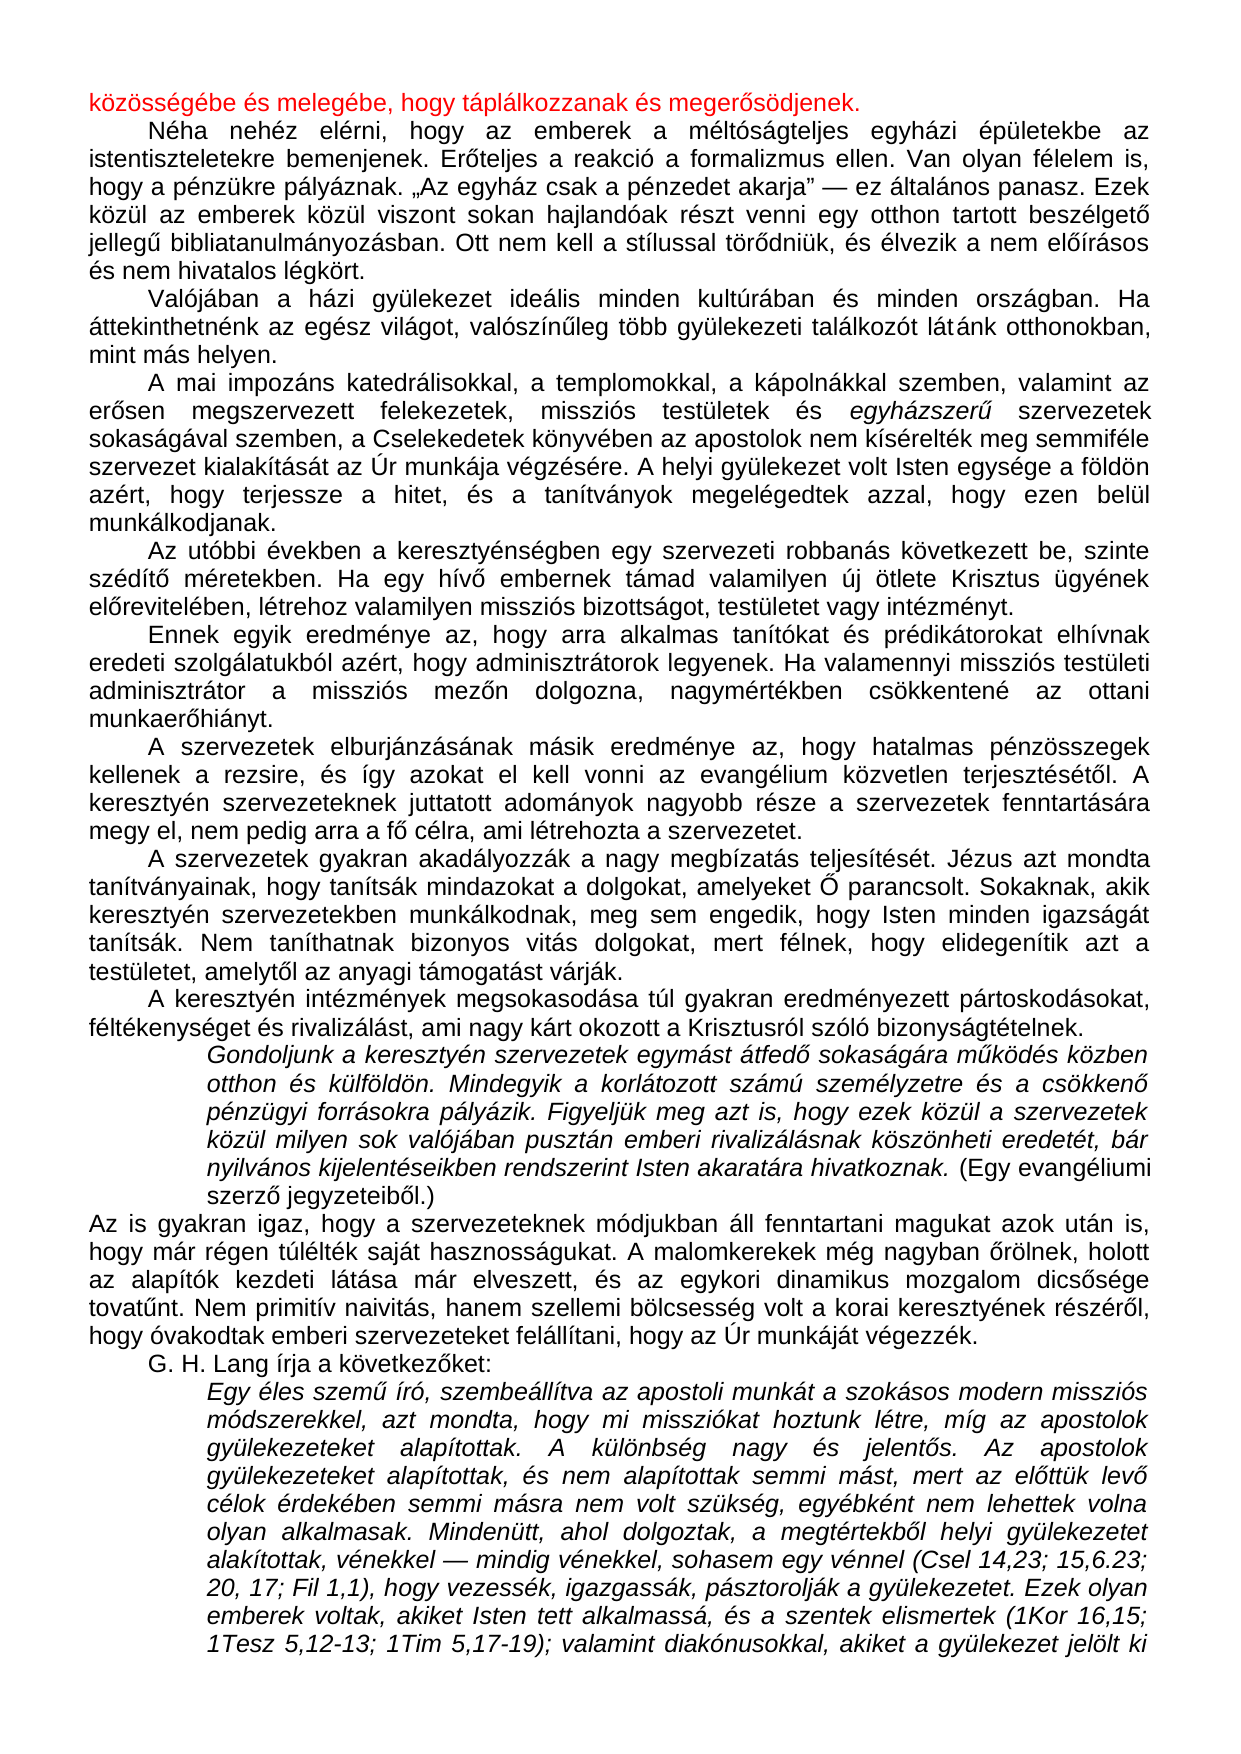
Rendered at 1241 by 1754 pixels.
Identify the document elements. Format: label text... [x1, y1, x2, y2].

text A szervezetek elburjánzásának másik eredménye az, hogy hatalmas pénzösszegek kellenek a rezsire, és így azokat el kell vonni az evangélium közvetlen terjesztésétől. A keresztyén szervezeteknek juttatott adományok nagyobb része a szervezetek fenntartására megy el, nem pedig arra a fő célra, ami létrehozta a szervezetet. [88, 733, 1152, 845]
text Ennek egyik eredménye az, hogy arra alkalmas tanítókat és prédikátorokat elhívnak eredeti szolgálatukból azért, hogy adminisztrátorok legyenek. Ha valamennyi missziós testületi adminisztrátor a missziós mezőn dolgozna, nagymértékben csökkentené az ottani munkaerőhiányt. [88, 621, 1152, 733]
text A mai impozáns katedrálisokkal, a templomokkal, a kápolnákkal szemben, valamint az erősen megszervezett felekezetek, missziós testületek és egyházszerű szervezetek sokaságával szemben, a Cselekedetek könyvében az apostolok nem kísérelték meg semmiféle szervezet kialakítását az Úr munkája végzésére. A helyi gyülekezet volt Isten egysége a földön azért, hogy terjessze a hitet, és a tanítványok megelégedtek azzal, hogy ezen belül munkálkodjanak. [88, 369, 1152, 537]
text Gondoljunk a keresztyén szervezetek egymást átfedő sokaságára működés közben otthon és külföldön. Mindegyik a korlátozott számú személyzetre és a csökkenő pénzügyi forrásokra pályázik. Figyeljük meg azt is, hogy ezek közül a szervezetek közül milyen sok valójában pusztán emberi rivalizálásnak köszönheti eredetét, bár nyilvános kijelentéseikben rendszerint Isten akaratára hivatkoznak. (Egy evangéliumi szerző jegyzeteiből.) [207, 1041, 1152, 1209]
text Egy éles szemű író, szembeállítva az apostoli munkát a szokásos modern missziós módszerekkel, azt mondta, hogy mi missziókat hoztunk létre, míg az apostolok gyülekezeteket alapítottak. A különbség nagy és jelentős. Az apostolok gyülekezeteket alapítottak, és nem alapítottak semmi mást, mert az előttük levő célok érdekében semmi másra nem volt szükség, egyébként nem lehettek volna olyan alkalmasak. Mindenütt, ahol dolgoztak, a megtértekből helyi gyülekezetet alakítottak, vénekkel — mindig vénekkel, sohasem egy vénnel (Csel 14,23; 15,6.23; 20, 17; Fil 1,1), hogy vezessék, igazgassák, pásztorolják a gyülekezetet. Ezek olyan emberek voltak, akiket Isten tett alkalmassá, és a szentek elismertek (1Kor 16,15; 1Tesz 5,12-13; 1Tim 5,17-19); valamint diakónusokkal, akiket a gyülekezet jelölt ki [207, 1377, 1152, 1658]
text közösségébe és melegébe, hogy táplálkozzanak és megerősödjenek. [88, 88, 1152, 117]
text Valójában a házi gyülekezet ideális minden kultúrában és minden országban. Ha áttekinthetnénk az egész világot, valószínűleg több gyülekezeti találkozót lát­ánk otthonokban, mint más helyen. [88, 285, 1152, 369]
text A keresztyén intézmények megsokasodása túl gyakran eredményezett pártoskodásokat, féltékenységet és rivalizálást, ami nagy kárt okozott a Krisztusról szóló bizonyságtételnek. [88, 985, 1152, 1041]
text A szervezetek gyakran akadályozzák a nagy megbízatás teljesítését. Jézus azt mondta tanítványainak, hogy tanítsák mindazokat a dolgokat, amelyeket Ő parancsolt. Sokaknak, akik keresztyén szervezetekben munkálkodnak, meg sem engedik, hogy Isten minden igazságát tanítsák. Nem taníthatnak bizonyos vitás dolgokat, mert félnek, hogy elidegenítik azt a testületet, amelytől az anyagi támogatást várják. [88, 845, 1152, 985]
text Néha nehéz elérni, hogy az emberek a méltóságteljes egyházi épületekbe az istentiszteletekre bemenjenek. Erőteljes a reakció a formalizmus ellen. Van olyan félelem is, hogy a pénzükre pályáznak. „Az egyház csak a pénzedet akarja” — ez általános panasz. Ezek közül az emberek közül viszont sokan hajlandóak részt venni egy otthon tartott beszélgető jellegű bibliatanulmányozásban. Ott nem kell a stílussal törődniük, és élvezik a nem előírásos és nem hivatalos légkört. [88, 117, 1152, 285]
text G. H. Lang írja a következőket: [88, 1349, 1152, 1377]
text Az is gyakran igaz, hogy a szervezeteknek módjukban áll fenntartani magukat azok után is, hogy már régen túlélték saját hasznosságukat. A malomkerekek még nagyban őrölnek, holott az alapítók kezdeti látása már elveszett, és az egykori dinamikus mozgalom dicsősége tovatűnt. Nem primitív naivitás, hanem szellemi bölcsesség volt a korai keresztyének részéről, hogy óvakodtak emberi szervezeteket felállítani, hogy az Úr munkáját végezzék. [88, 1209, 1152, 1349]
text Az utóbbi években a keresztyénségben egy szervezeti robbanás következett be, szinte szédítő méretekben. Ha egy hívő embernek támad valamilyen új ötlete Krisztus ügyének előrevitelében, létrehoz valamilyen missziós bizottságot, testületet vagy intézményt. [88, 537, 1152, 621]
